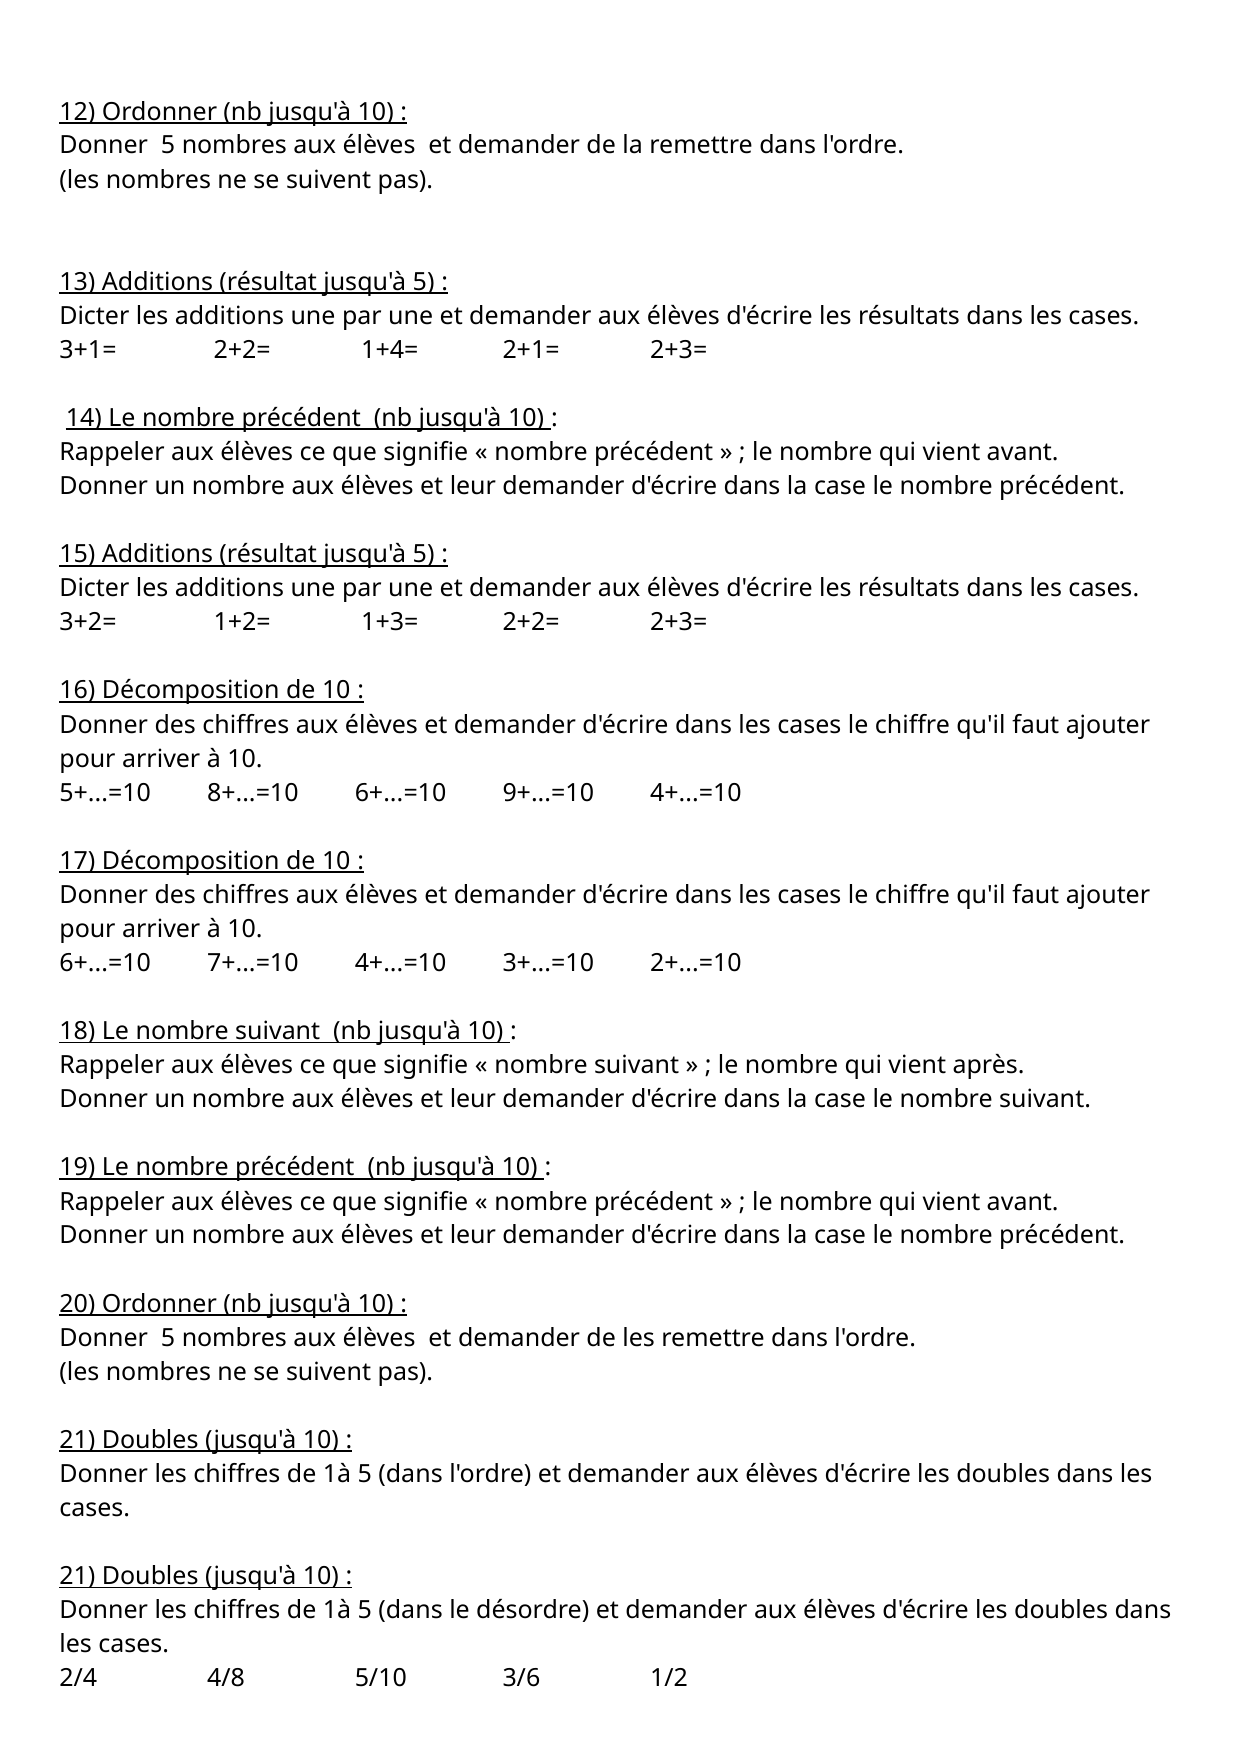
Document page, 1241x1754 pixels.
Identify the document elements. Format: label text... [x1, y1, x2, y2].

text (les nombres ne se suivent pas). [59, 161, 1181, 195]
text 18) Le nombre suivant (nb jusqu'à 10) : [59, 1013, 1181, 1047]
text Donner un nombre aux élèves et leur demander d'écrire dans la case le nombre précédent. [59, 1217, 1181, 1251]
text 13) Additions (résultat jusqu'à 5) : [59, 263, 1181, 297]
text 21) Doubles (jusqu'à 10) : [59, 1422, 1181, 1456]
text 21) Doubles (jusqu'à 10) : [59, 1558, 1181, 1592]
text Dicter les additions une par une et demander aux élèves d'écrire les résultats dans les cases. [59, 570, 1181, 604]
text Dicter les additions une par une et demander aux élèves d'écrire les résultats dans les cases. [59, 297, 1181, 332]
text 3+2= 1+2= 1+3= 2+2= 2+3= [59, 604, 1181, 638]
text Rappeler aux élèves ce que signifie « nombre précédent » ; le nombre qui vient avant. [59, 1183, 1181, 1217]
text (les nombres ne se suivent pas). [59, 1353, 1181, 1387]
text Donner un nombre aux élèves et leur demander d'écrire dans la case le nombre suivant. [59, 1081, 1181, 1115]
text 6+...=10 7+...=10 4+...=10 3+...=10 2+...=10 [59, 945, 1181, 979]
text 14) Le nombre précédent (nb jusqu'à 10) : [59, 400, 1181, 434]
text 5+...=10 8+...=10 6+...=10 9+...=10 4+...=10 [59, 774, 1181, 808]
text 20) Ordonner (nb jusqu'à 10) : [59, 1285, 1181, 1319]
text 17) Décomposition de 10 : [59, 842, 1181, 877]
text Rappeler aux élèves ce que signifie « nombre précédent » ; le nombre qui vient avant. [59, 434, 1181, 468]
text 12) Ordonner (nb jusqu'à 10) : [59, 93, 1181, 127]
text Donner des chiffres aux élèves et demander d'écrire dans les cases le chiffre qu'il faut ajouter pour arriver à 10. [59, 877, 1181, 945]
text 16) Décomposition de 10 : [59, 672, 1181, 706]
text Donner un nombre aux élèves et leur demander d'écrire dans la case le nombre précédent. [59, 468, 1181, 502]
text Donner les chiffres de 1à 5 (dans le désordre) et demander aux élèves d'écrire les doubles dans les cases. [59, 1592, 1181, 1660]
text Donner les chiffres de 1à 5 (dans l'ordre) et demander aux élèves d'écrire les doubles dans les cases. [59, 1456, 1181, 1524]
text 15) Additions (résultat jusqu'à 5) : [59, 536, 1181, 570]
text 2/4 4/8 5/10 3/6 1/2 [59, 1660, 1181, 1694]
text 3+1= 2+2= 1+4= 2+1= 2+3= [59, 332, 1181, 366]
text Donner des chiffres aux élèves et demander d'écrire dans les cases le chiffre qu'il faut ajouter pour arriver à 10. [59, 706, 1181, 774]
text Donner 5 nombres aux élèves et demander de la remettre dans l'ordre. [59, 127, 1181, 161]
text 19) Le nombre précédent (nb jusqu'à 10) : [59, 1149, 1181, 1183]
text Rappeler aux élèves ce que signifie « nombre suivant » ; le nombre qui vient après. [59, 1047, 1181, 1081]
text Donner 5 nombres aux élèves et demander de les remettre dans l'ordre. [59, 1319, 1181, 1353]
